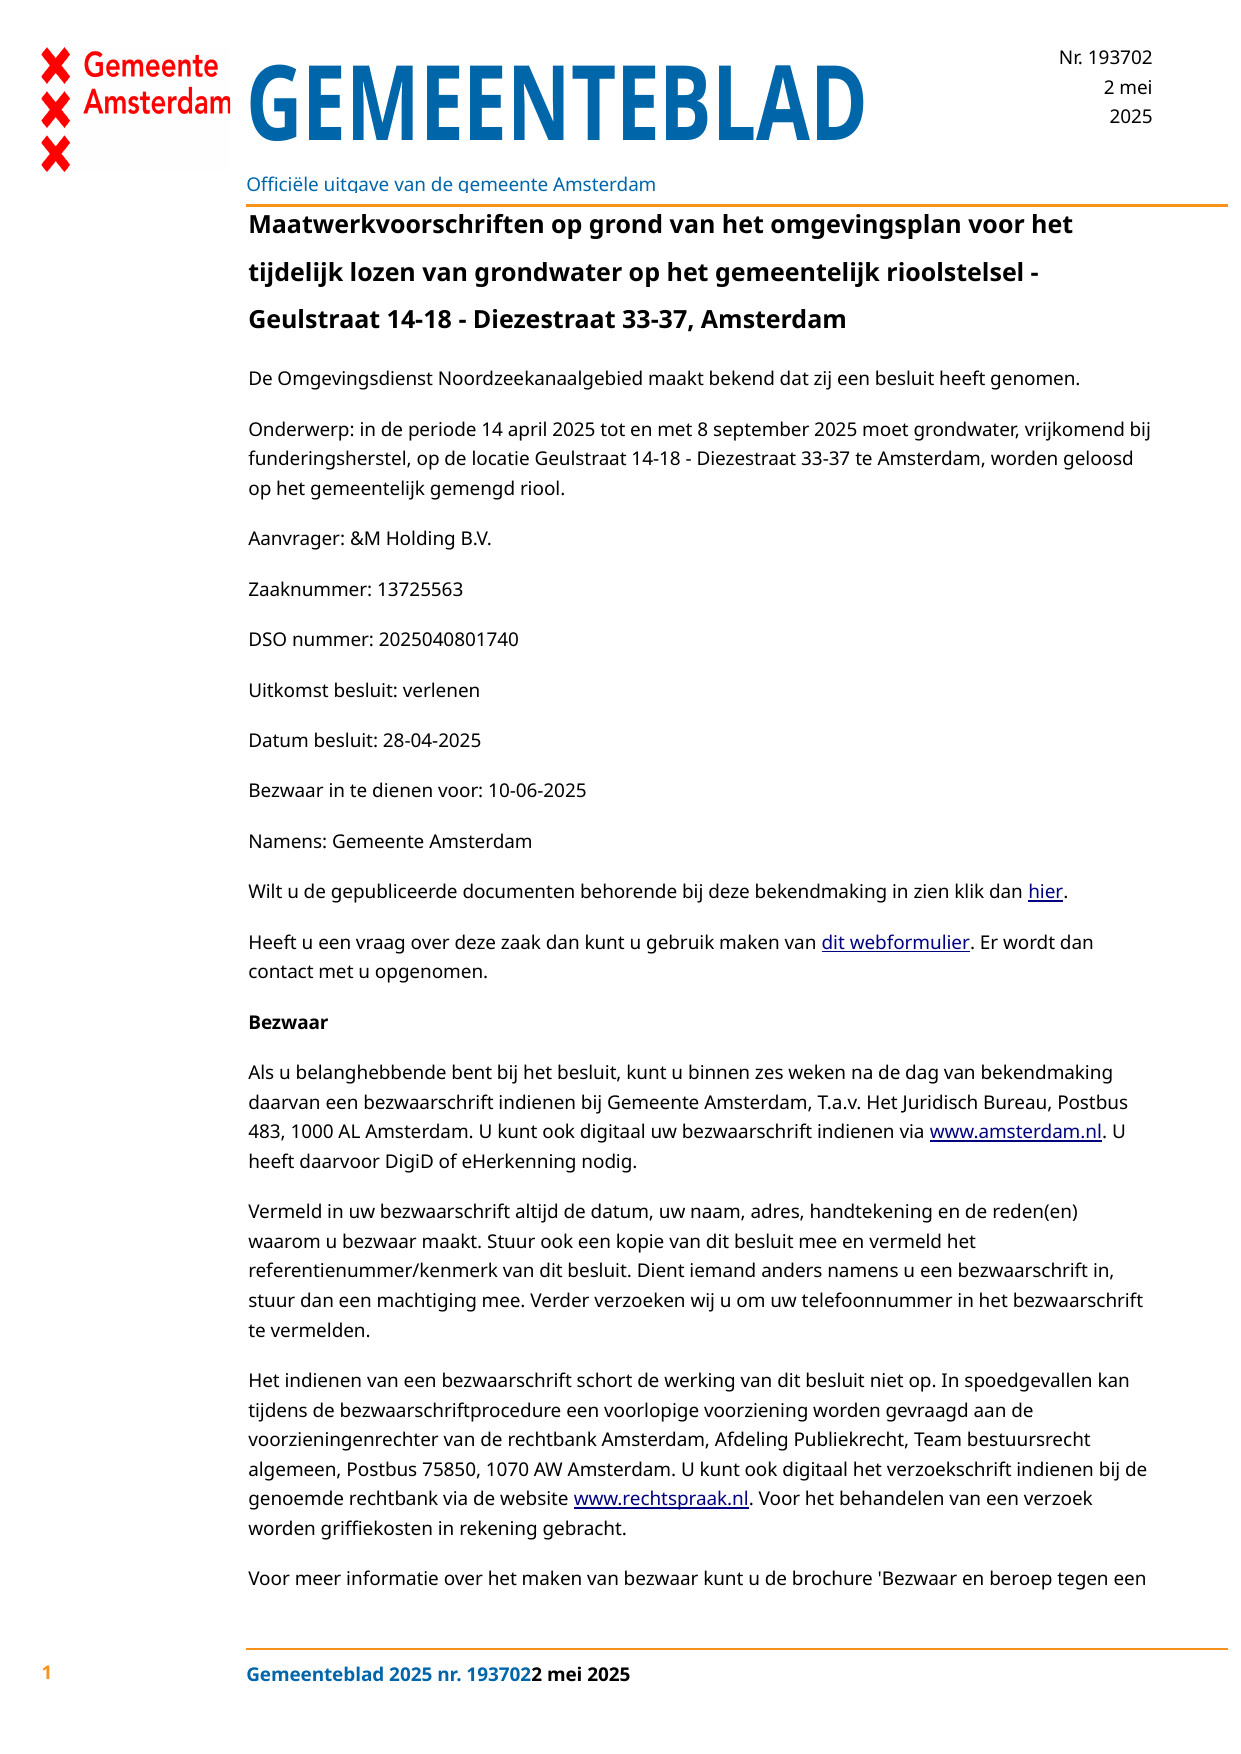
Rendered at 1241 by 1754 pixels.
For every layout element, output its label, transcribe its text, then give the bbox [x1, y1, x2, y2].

text Bezwaar in te dienen voor: 10-06-2025 [248, 778, 1152, 803]
text Onderwerp: in de periode 14 april 2025 tot en met 8 september 2025 moet grondwater, vrijkomend bij funderingsherstel, op de locatie Geulstraat 14-18 - Diezestraat 33-37 te Amsterdam, worden geloosd op het gemeentelijk gemengd riool. [248, 416, 1152, 501]
text Zaaknummer: 13725563 [248, 576, 1152, 602]
text Vermeld in uw bezwaarschrift altijd de datum, uw naam, adres, handtekening en de reden(en) waarom u bezwaar maakt. Stuur ook een kopie van dit besluit mee en vermeld het referentienummer/kenmerk van dit besluit. Dient iemand anders namens u een bezwaarschrift in, stuur dan een machtiging mee. Verder verzoeken wij u om uw telefoonnummer in het bezwaarschrift te vermelden. [248, 1198, 1152, 1342]
text DSO nummer: 2025040801740 [248, 626, 1152, 652]
picture [41, 47, 231, 172]
text Heeft u een vraag over deze zaak dan kunt u gebruik maken van dit webformulier. Er wordt dan contact met u opgenomen. [248, 929, 1152, 984]
text Het indienen van een bezwaarschrift schort de werking van dit besluit niet op. In spoedgevallen kan tijdens de bezwaarschriftprocedure een voorlopige voorziening worden gevraagd aan de voorzieningenrechter van de rechtbank Amsterdam, Afdeling Publiekrecht, Team bestuursrecht algemeen, Postbus 75850, 1070 AW Amsterdam. U kunt ook digitaal het verzoekschrift indienen bij de genoemde rechtbank via de website www.rechtspraak.nl. Voor het behandelen van een verzoek worden griffiekosten in rekening gebracht. [248, 1367, 1152, 1541]
text De Omgevingsdienst Noordzeekanaalgebied maakt bekend dat zij een besluit heeft genomen. [248, 366, 1152, 391]
text Datum besluit: 28-04-2025 [248, 727, 1152, 753]
text Bezwaar [248, 1009, 1152, 1034]
text Voor meer informatie over het maken van bezwaar kunt u de brochure 'Bezwaar en beroep tegen een [248, 1566, 1152, 1591]
text Als u belanghebbende bent bij het besluit, kunt u binnen zes weken na de dag van bekendmaking daarvan een bezwaarschrift indienen bij Gemeente Amsterdam, T.a.v. Het Juridisch Bureau, Postbus 483, 1000 AL Amsterdam. U kunt ook digitaal uw bezwaarschrift indienen via www.amsterdam.nl. U heeft daarvoor DigiD of eHerkenning nodig. [248, 1059, 1152, 1174]
text Aanvrager: &M Holding B.V. [248, 526, 1152, 551]
text Uitkomst besluit: verlenen [248, 677, 1152, 702]
text Namens: Gemeente Amsterdam [248, 828, 1152, 854]
text Maatwerkvoorschriften op grond van het omgevingsplan voor het tijdelijk lozen van grondwater op het gemeentelijk rioolstelsel - Geulstraat 14-18 - Diezestraat 33-37, Amsterdam [248, 207, 1152, 336]
text Wilt u de gepubliceerde documenten behorende bij deze bekendmaking in zien klik dan hier. [248, 878, 1152, 904]
